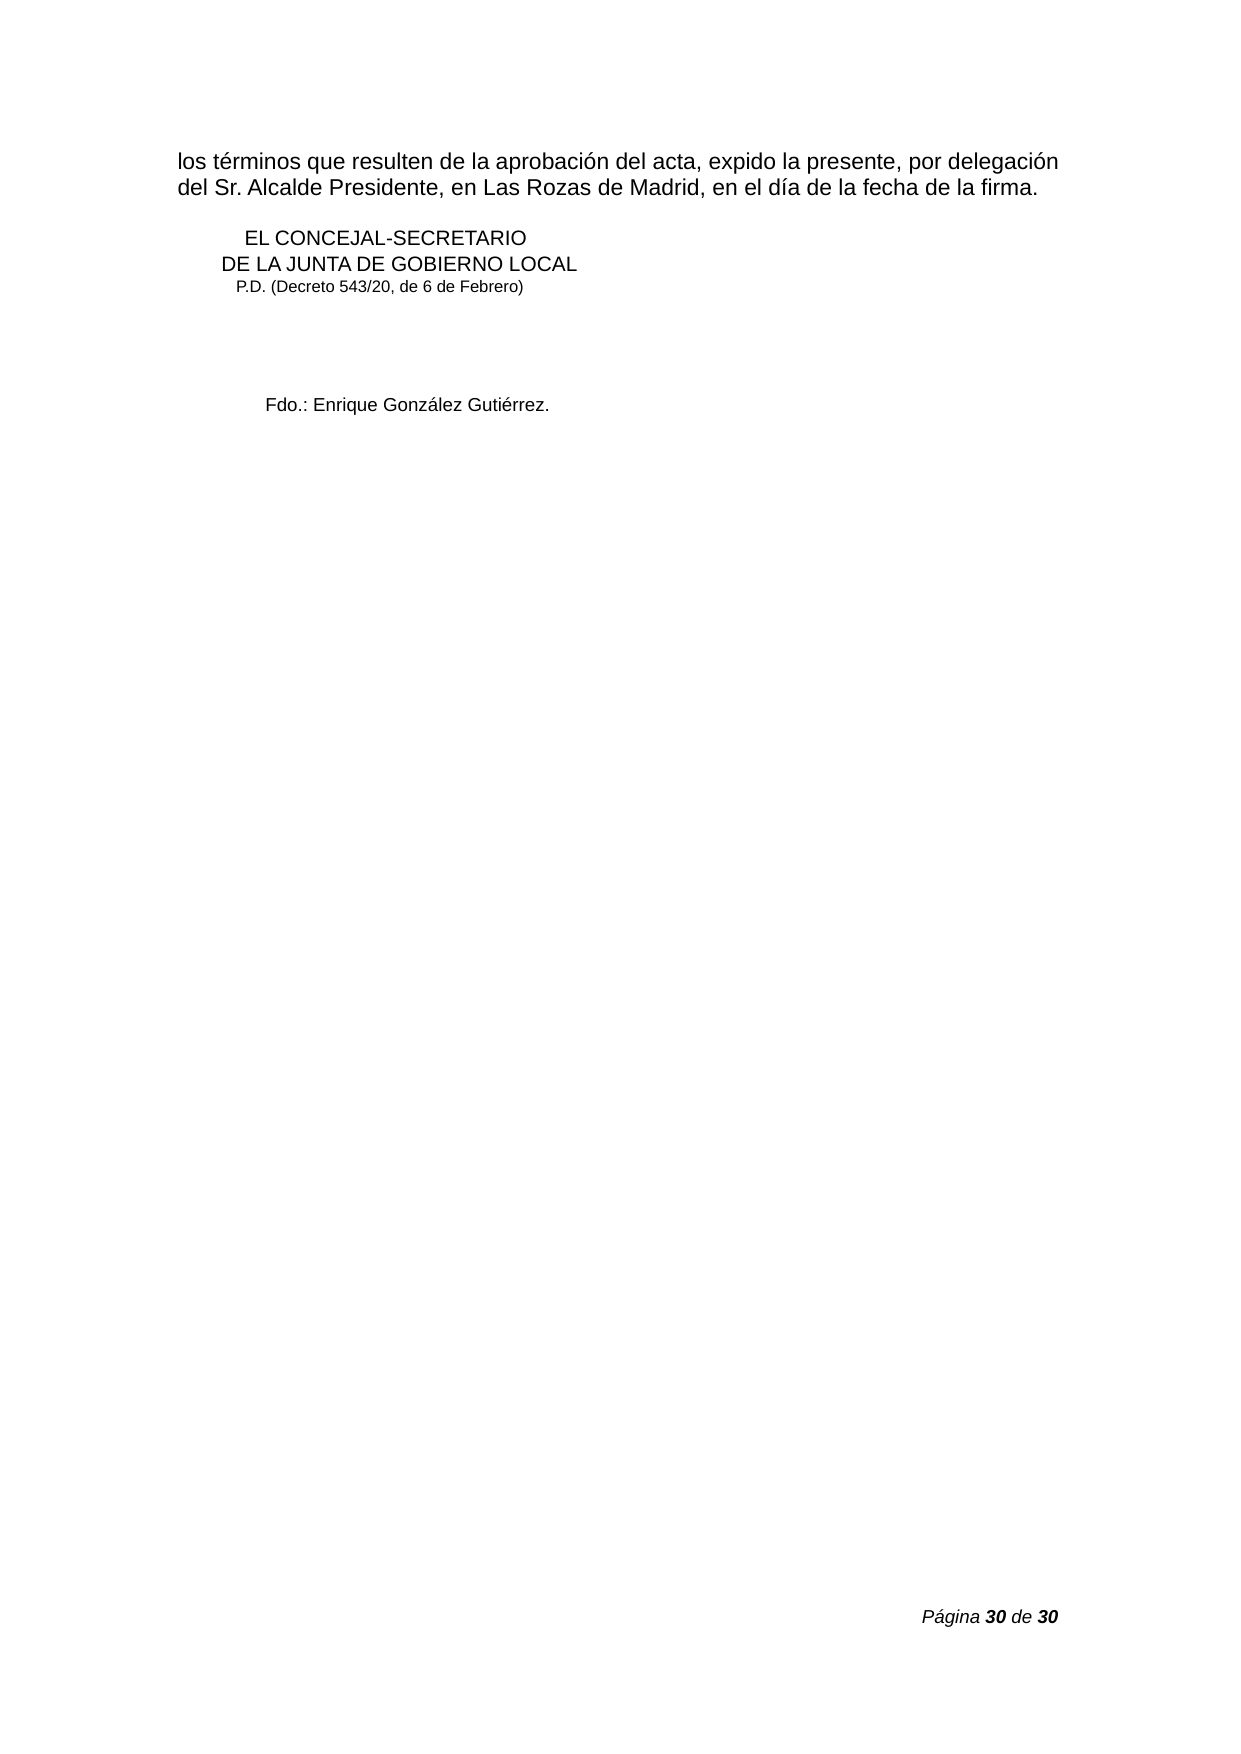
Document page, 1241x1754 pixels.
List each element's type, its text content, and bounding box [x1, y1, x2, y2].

text DE LA JUNTA DE GOBIERNO LOCAL [221, 252, 1063, 276]
text P.D. (Decreto 543/20, de 6 de Febrero) [236, 277, 1063, 296]
text EL CONCEJAL-SECRETARIO [221, 226, 1063, 250]
text los términos que resulten de la aprobación del acta, expido la presente, por delegación del Sr. Alcalde Presidente, en Las Rozas de Madrid, en el día de la fecha de la firma. [177, 148, 1063, 200]
text Fdo.: Enrique González Gutiérrez. [177, 390, 1063, 416]
